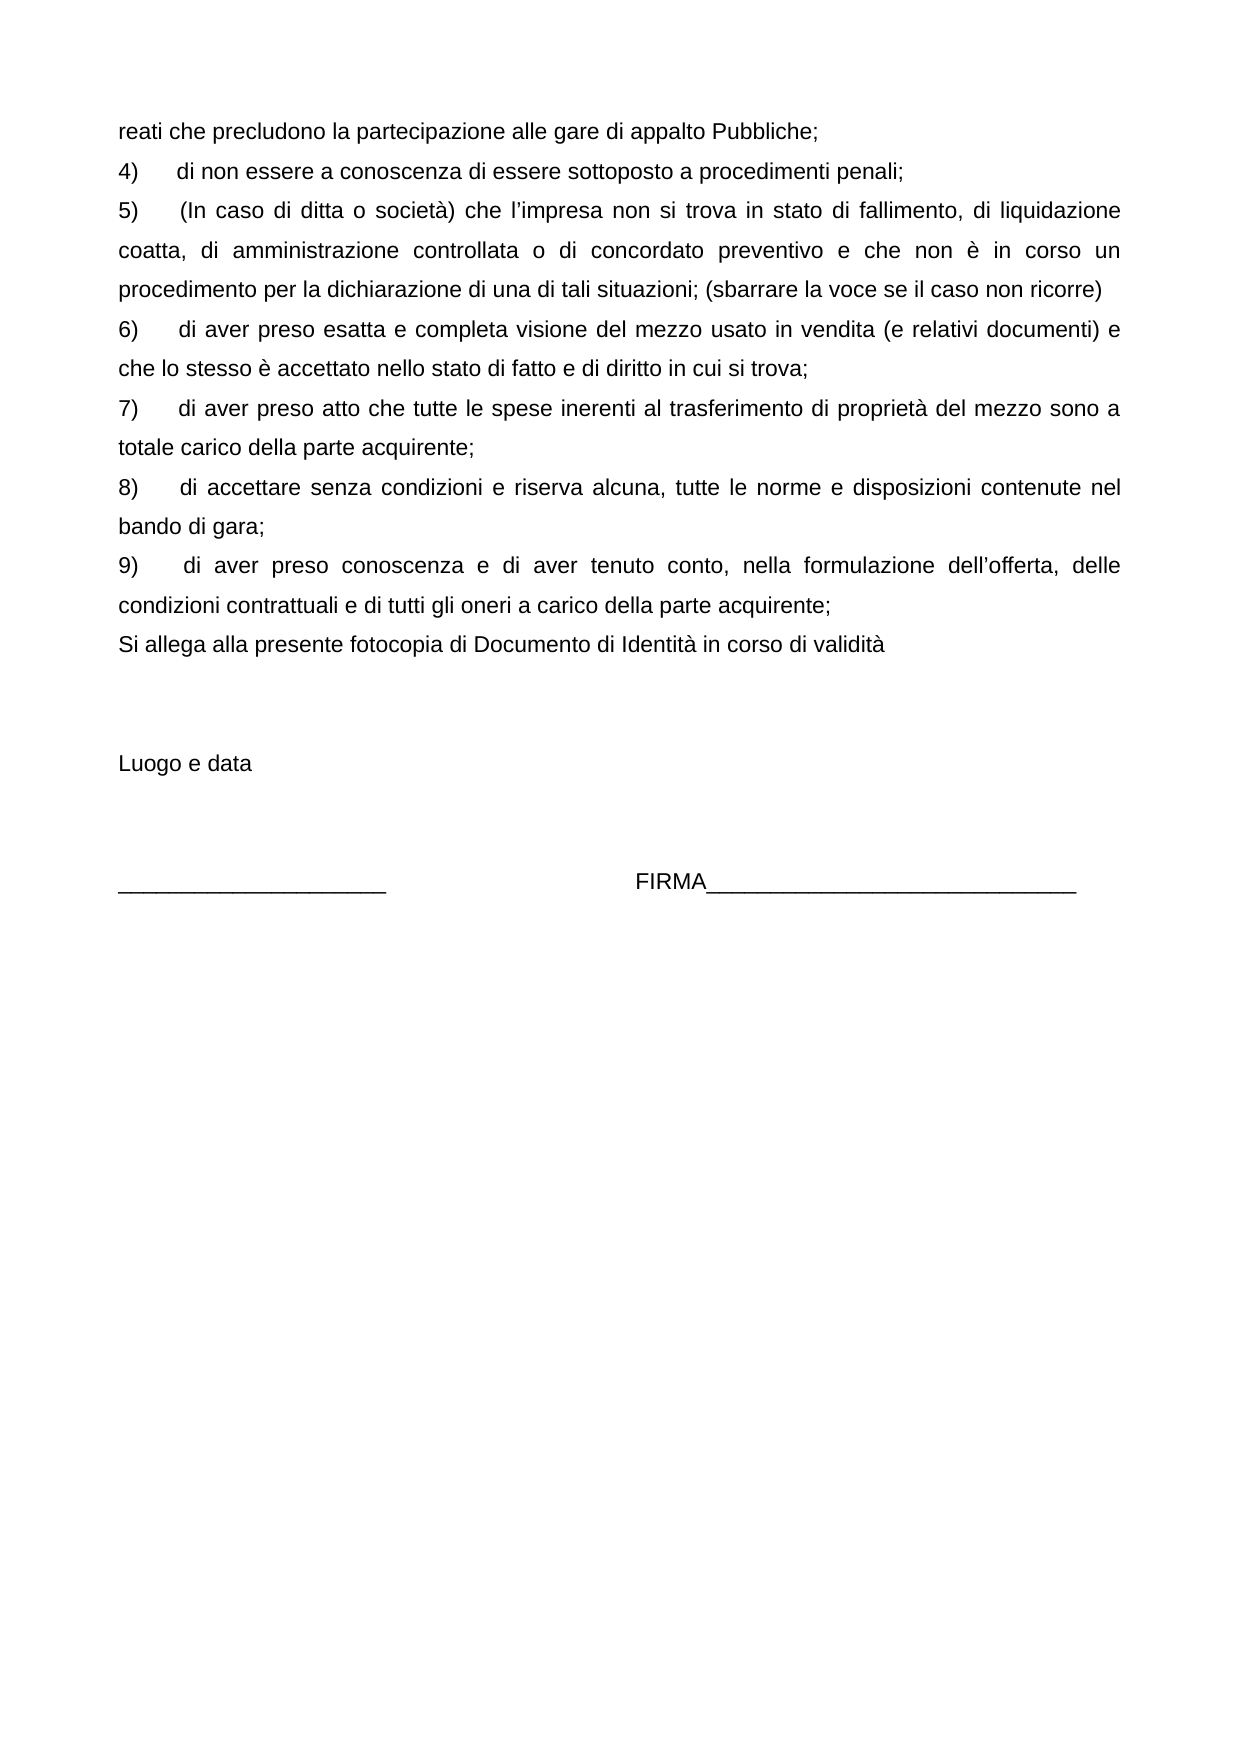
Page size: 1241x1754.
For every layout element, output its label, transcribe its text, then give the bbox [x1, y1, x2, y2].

text 5) (In caso di ditta o società) che l’impresa non si trova in stato di fallimento, di liquidazione coatta, di amministrazione controllata o di concordato preventivo e che non è in corso un procedimento per la dichiarazione di una di tali situazioni; (sbarrare la voce se il caso non ricorre) [118, 197, 1122, 302]
text Si allega alla presente fotocopia di Documento di Identità in corso di validità [118, 631, 1122, 658]
text _____________________ FIRMA_____________________________ [118, 868, 1122, 894]
text reati che precludono la partecipazione alle gare di appalto Pubbliche; [118, 118, 1122, 144]
text 9) di aver preso conoscenza e di aver tenuto conto, nella formulazione dell’offerta, delle condizioni contrattuali e di tutti gli oneri a carico della parte acquirente; [118, 552, 1122, 618]
text 6) di aver preso esatta e completa visione del mezzo usato in vendita (e relativi documenti) e che lo stesso è accettato nello stato di fatto e di diritto in cui si trova; [118, 316, 1122, 381]
text 4) di non essere a conoscenza di essere sottoposto a procedimenti penali; [118, 158, 1122, 184]
text 7) di aver preso atto che tutte le spese inerenti al trasferimento di proprietà del mezzo sono a totale carico della parte acquirente; [118, 394, 1122, 460]
text Luogo e data [118, 750, 1122, 776]
text 8) di accettare senza condizioni e riserva alcuna, tutte le norme e disposizioni contenute nel bando di gara; [118, 473, 1122, 539]
